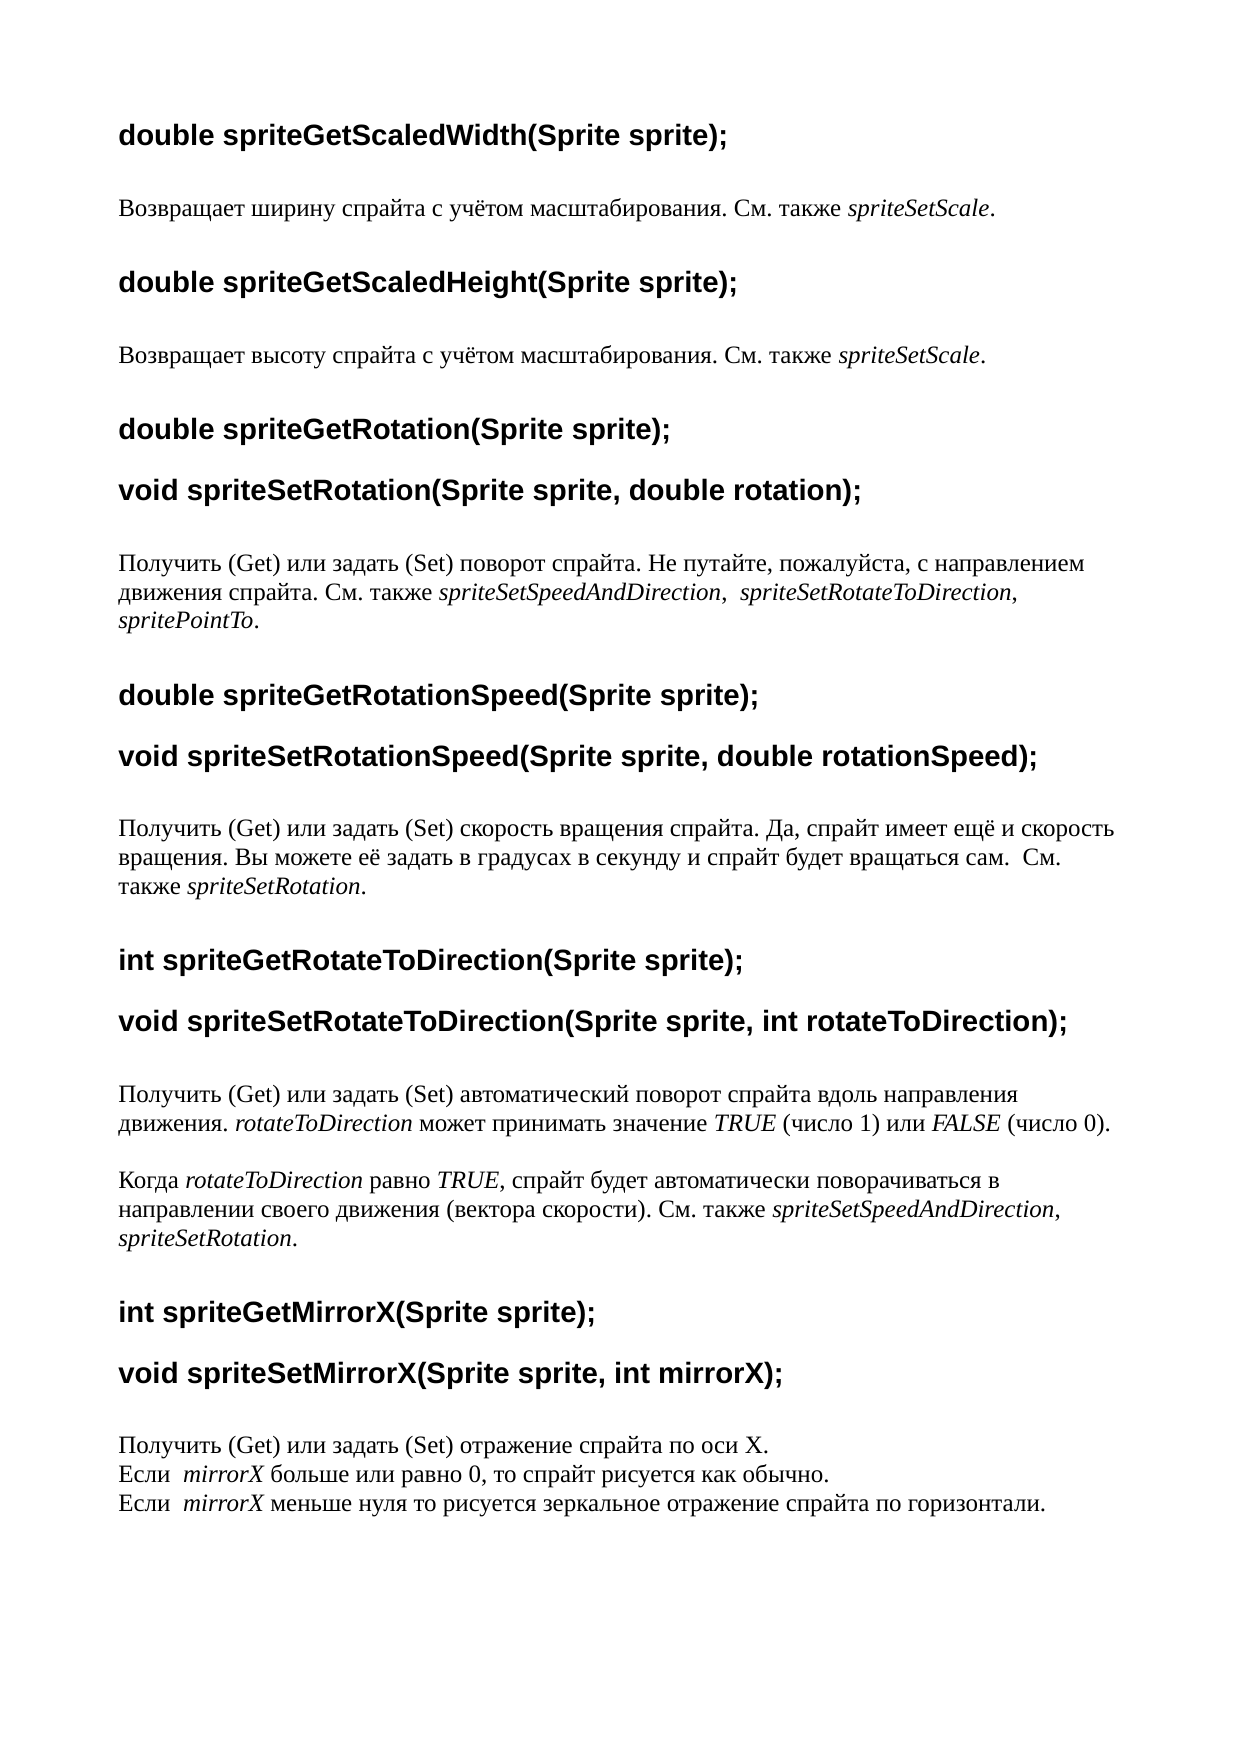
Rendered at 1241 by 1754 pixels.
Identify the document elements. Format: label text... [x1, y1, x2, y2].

subtitle double spriteGetScaledWidth(Sprite sprite); [118, 118, 1122, 152]
subtitle int spriteGetMirrorX(Sprite sprite); [118, 1295, 1122, 1328]
subtitle void spriteSetRotateToDirection(Sprite sprite, int rotateToDirection); [118, 1004, 1122, 1038]
subtitle void spriteSetMirrorX(Sprite sprite, int mirrorX); [118, 1356, 1122, 1389]
text Получить (Get) или задать (Set) автоматический поворот спрайта вдоль направления движения. rotateToDirection может принимать значение TRUE (число 1) или FALSE (число 0). [118, 1079, 1122, 1136]
subtitle double spriteGetRotation(Sprite sprite); [118, 412, 1122, 446]
text Возвращает ширину спрайта с учётом масштабирования. См. также spriteSetScale. [118, 193, 1122, 222]
text Получить (Get) или задать (Set) отражение спрайта по оси X. [118, 1431, 1122, 1459]
subtitle void spriteSetRotation(Sprite sprite, double rotation); [118, 473, 1122, 507]
subtitle double spriteGetRotationSpeed(Sprite sprite); [118, 678, 1122, 711]
text Возвращает высоту спрайта с учётом масштабирования. См. также spriteSetScale. [118, 340, 1122, 369]
text Если mirrorX больше или равно 0, то спрайт рисуется как обычно. [118, 1459, 1122, 1488]
text Когда rotateToDirection равно TRUE, спрайт будет автоматически поворачиваться в направлении своего движения (вектора скорости). См. также spriteSetSpeedAndDirection, spriteSetRotation. [118, 1165, 1122, 1251]
text Если mirrorX меньше нуля то рисуется зеркальное отражение спрайта по горизонтали. [118, 1488, 1122, 1517]
subtitle int spriteGetRotateToDirection(Sprite sprite); [118, 943, 1122, 977]
subtitle void spriteSetRotationSpeed(Sprite sprite, double rotationSpeed); [118, 738, 1122, 772]
text Получить (Get) или задать (Set) поворот спрайта. Не путайте, пожалуйста, с направлением движения спрайта. См. также spriteSetSpeedAndDirection, spriteSetRotateToDirection, spritePointTo. [118, 548, 1122, 634]
text Получить (Get) или задать (Set) скорость вращения спрайта. Да, спрайт имеет ещё и скорость вращения. Вы можете её задать в градусах в секунду и спрайт будет вращаться сам. См. также spriteSetRotation. [118, 813, 1122, 900]
subtitle double spriteGetScaledHeight(Sprite sprite); [118, 265, 1122, 299]
